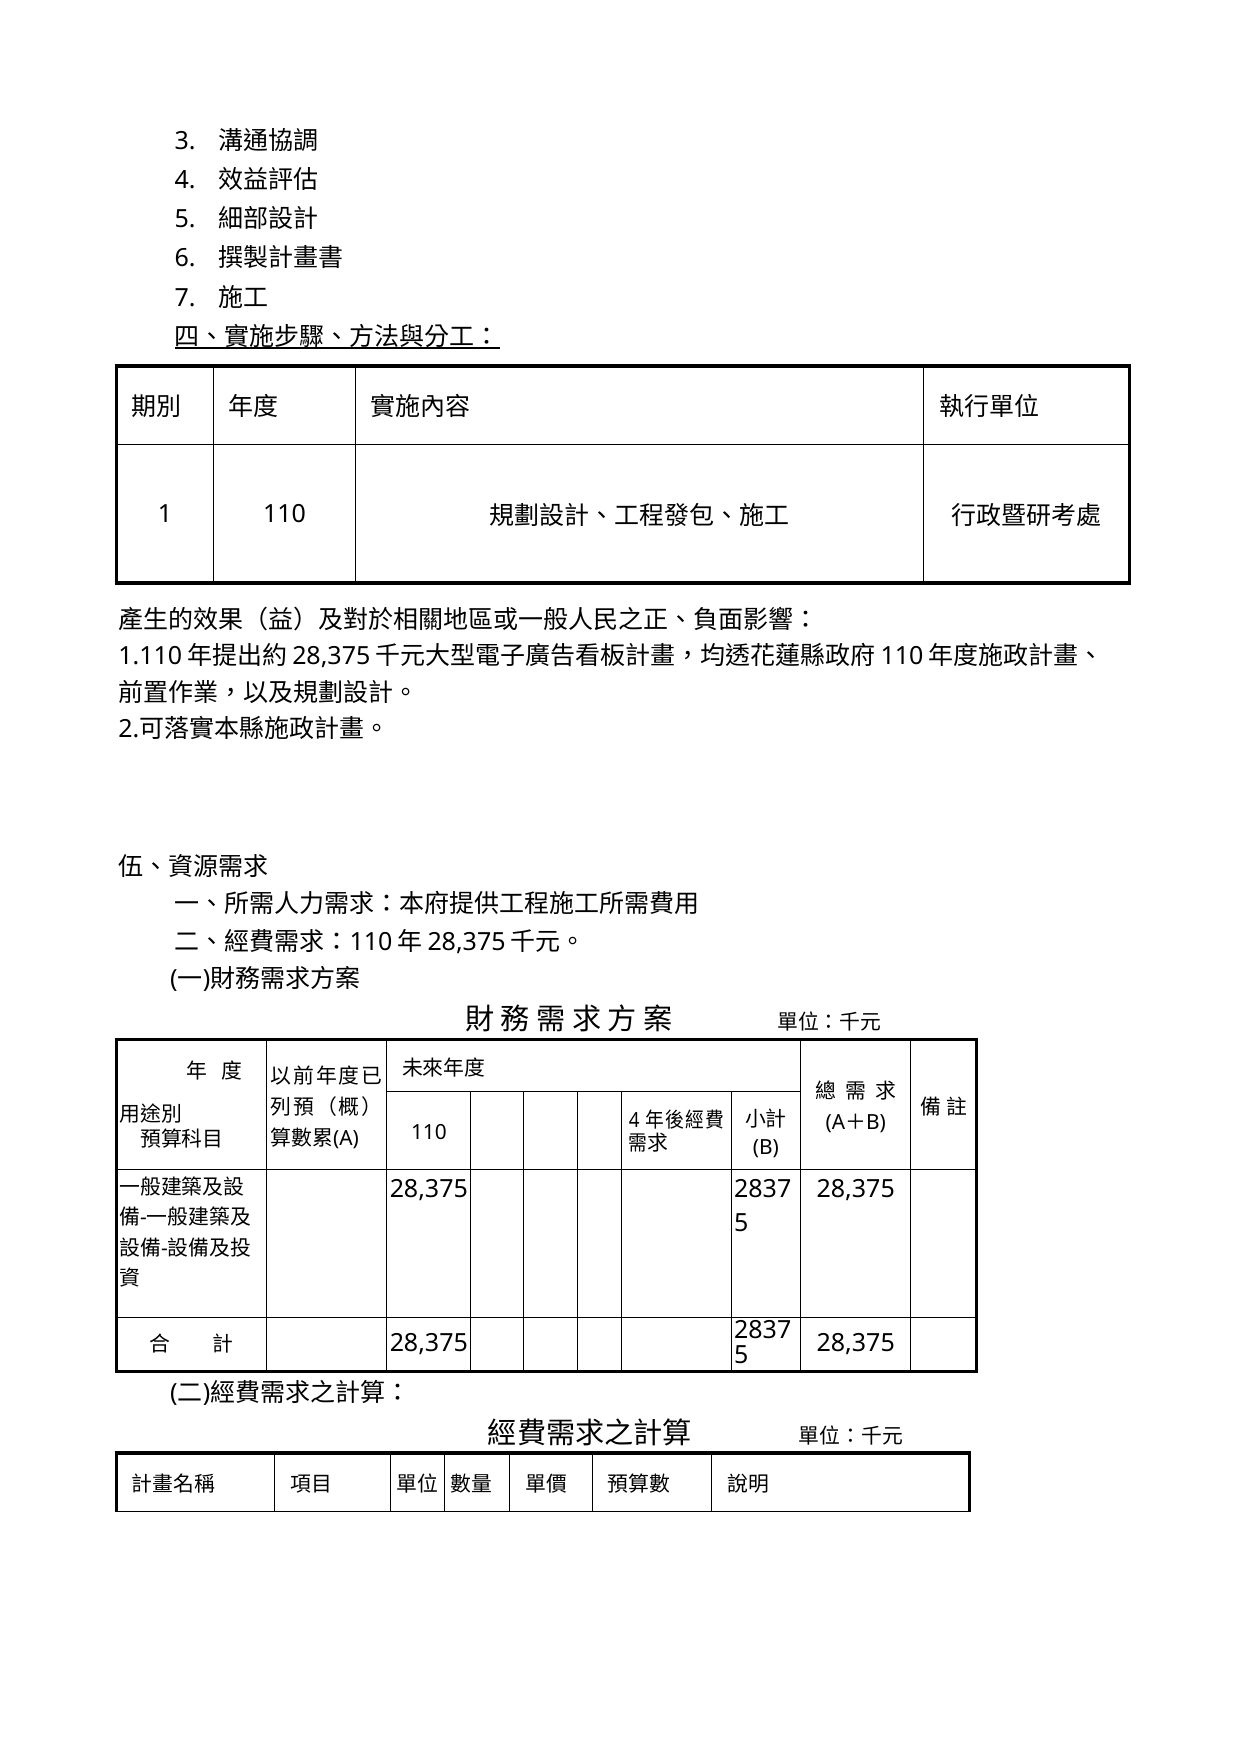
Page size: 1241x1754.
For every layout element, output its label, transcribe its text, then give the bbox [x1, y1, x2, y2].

table_cell [267, 1170, 386, 1317]
table_header 說明 [712, 1455, 968, 1511]
table_cell [471, 1092, 523, 1169]
table_cell [578, 1170, 621, 1317]
table_header 未來年度 [387, 1041, 800, 1091]
text 一、所需人力需求：本府提供工程施工所需費用 [118, 883, 1122, 920]
table_cell [911, 1170, 975, 1317]
table_cell [578, 1092, 621, 1169]
text 3. 溝通協調 [118, 118, 1122, 157]
text 二、經費需求：110年28,375千元。 [118, 920, 1122, 958]
table_header 備 註 [911, 1041, 975, 1169]
text 4. 效益評估 [118, 157, 1122, 196]
table_cell 28375 [732, 1318, 800, 1370]
table_header 預算數 [593, 1455, 711, 1511]
text 1.110年提出約28,375千元大型電子廣告看板計畫，均透花蓮縣政府110年度施政計畫、前置作業，以及規劃設計。 [118, 636, 1122, 708]
table_cell [622, 1170, 731, 1317]
table_cell [524, 1170, 577, 1317]
text 伍、資源需求 [118, 847, 1122, 883]
table_header 年度 [214, 368, 355, 444]
table_cell 行政暨研考處 [924, 445, 1128, 581]
table_cell [471, 1318, 523, 1370]
table_cell 28,375 [387, 1170, 470, 1317]
text (二)經費需求之計算： [118, 1373, 1122, 1409]
table_cell 28,375 [387, 1318, 470, 1370]
text 產生的效果（益）及對於相關地區或一般人民之正、負面影響： [118, 599, 1122, 636]
table_cell [524, 1092, 577, 1169]
text 5. 細部設計 [118, 196, 1122, 236]
text 四、實施步驟、方法與分工： [118, 314, 1122, 353]
table_header 項目 [275, 1455, 390, 1511]
table_header 以前年度已列預（概）算數累(A) [267, 1041, 386, 1169]
text (一)財務需求方案 [118, 958, 1122, 995]
table_cell 28375 [732, 1170, 800, 1317]
table_header 數量 [445, 1455, 509, 1511]
table_cell 110 [214, 445, 355, 581]
text 7. 施工 [118, 275, 1122, 314]
table_cell [578, 1318, 621, 1370]
table_cell 1 [118, 445, 213, 581]
text 經費需求之計算 單位：千元 [118, 1409, 1122, 1451]
table_header 期別 [118, 368, 213, 444]
table_cell [524, 1318, 577, 1370]
table_cell 28,375 [801, 1318, 910, 1370]
table_header 執行單位 [924, 368, 1128, 444]
table_cell 小計(B) [732, 1092, 800, 1169]
text 6. 撰製計畫書 [118, 236, 1122, 275]
table_header 計畫名稱 [118, 1455, 274, 1511]
table_header 單價 [510, 1455, 592, 1511]
table_cell [267, 1318, 386, 1370]
table_cell 合 計 [118, 1318, 266, 1370]
table_cell [471, 1170, 523, 1317]
table_cell [622, 1318, 731, 1370]
table_header 總 需 求 (A＋B) [801, 1041, 910, 1169]
table_cell 規劃設計、工程發包、施工 [356, 445, 923, 581]
table_header 年 度 用途別 預算科目 [118, 1041, 266, 1169]
table_cell [911, 1318, 975, 1370]
text 財 務 需 求 方 案 單位：千元 [118, 995, 1122, 1038]
table_cell 一般建築及設備-一般建築及設備-設備及投資 [118, 1170, 266, 1317]
table_header 實施內容 [356, 368, 923, 444]
text 2.可落實本縣施政計畫。 [118, 708, 1122, 744]
table_cell 110 [387, 1092, 470, 1169]
table_header 單位 [391, 1455, 444, 1511]
table_cell 28,375 [801, 1170, 910, 1317]
table_cell 4年後經費需求 [622, 1092, 731, 1169]
